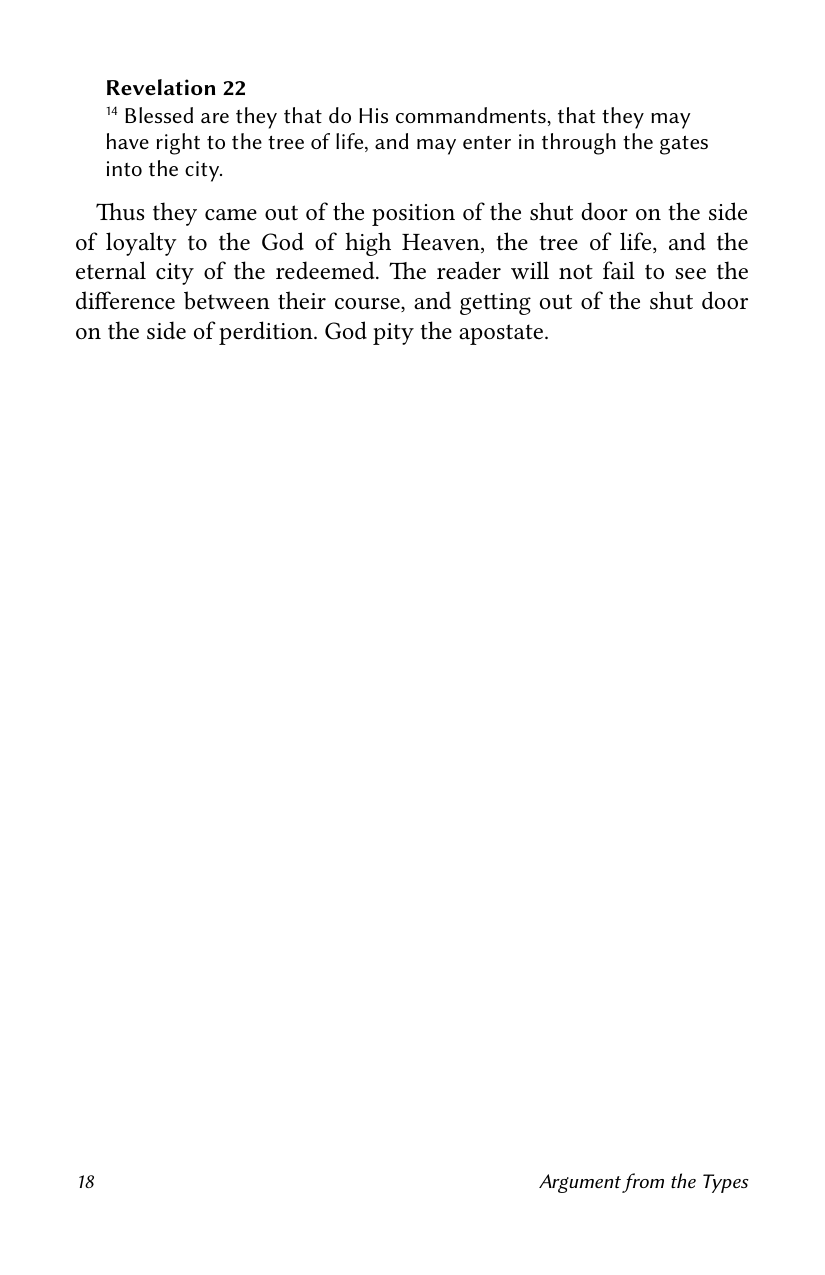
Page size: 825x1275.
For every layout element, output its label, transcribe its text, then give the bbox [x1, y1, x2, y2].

text Thus they came out of the position of the shut door on the side of loyalty to the God of high Heaven, the tree of life, and the eternal city of the redeemed. The reader will not fail to see the difference between their course, and getting out of the shut door on the side of perdition. God pity the apostate. [75, 198, 750, 346]
text 14 Blessed are they that do His commandments, that they may have right to the tree of life, and may enter in through the gates into the city. [105, 103, 720, 182]
text Revelation 22 [105, 75, 750, 101]
